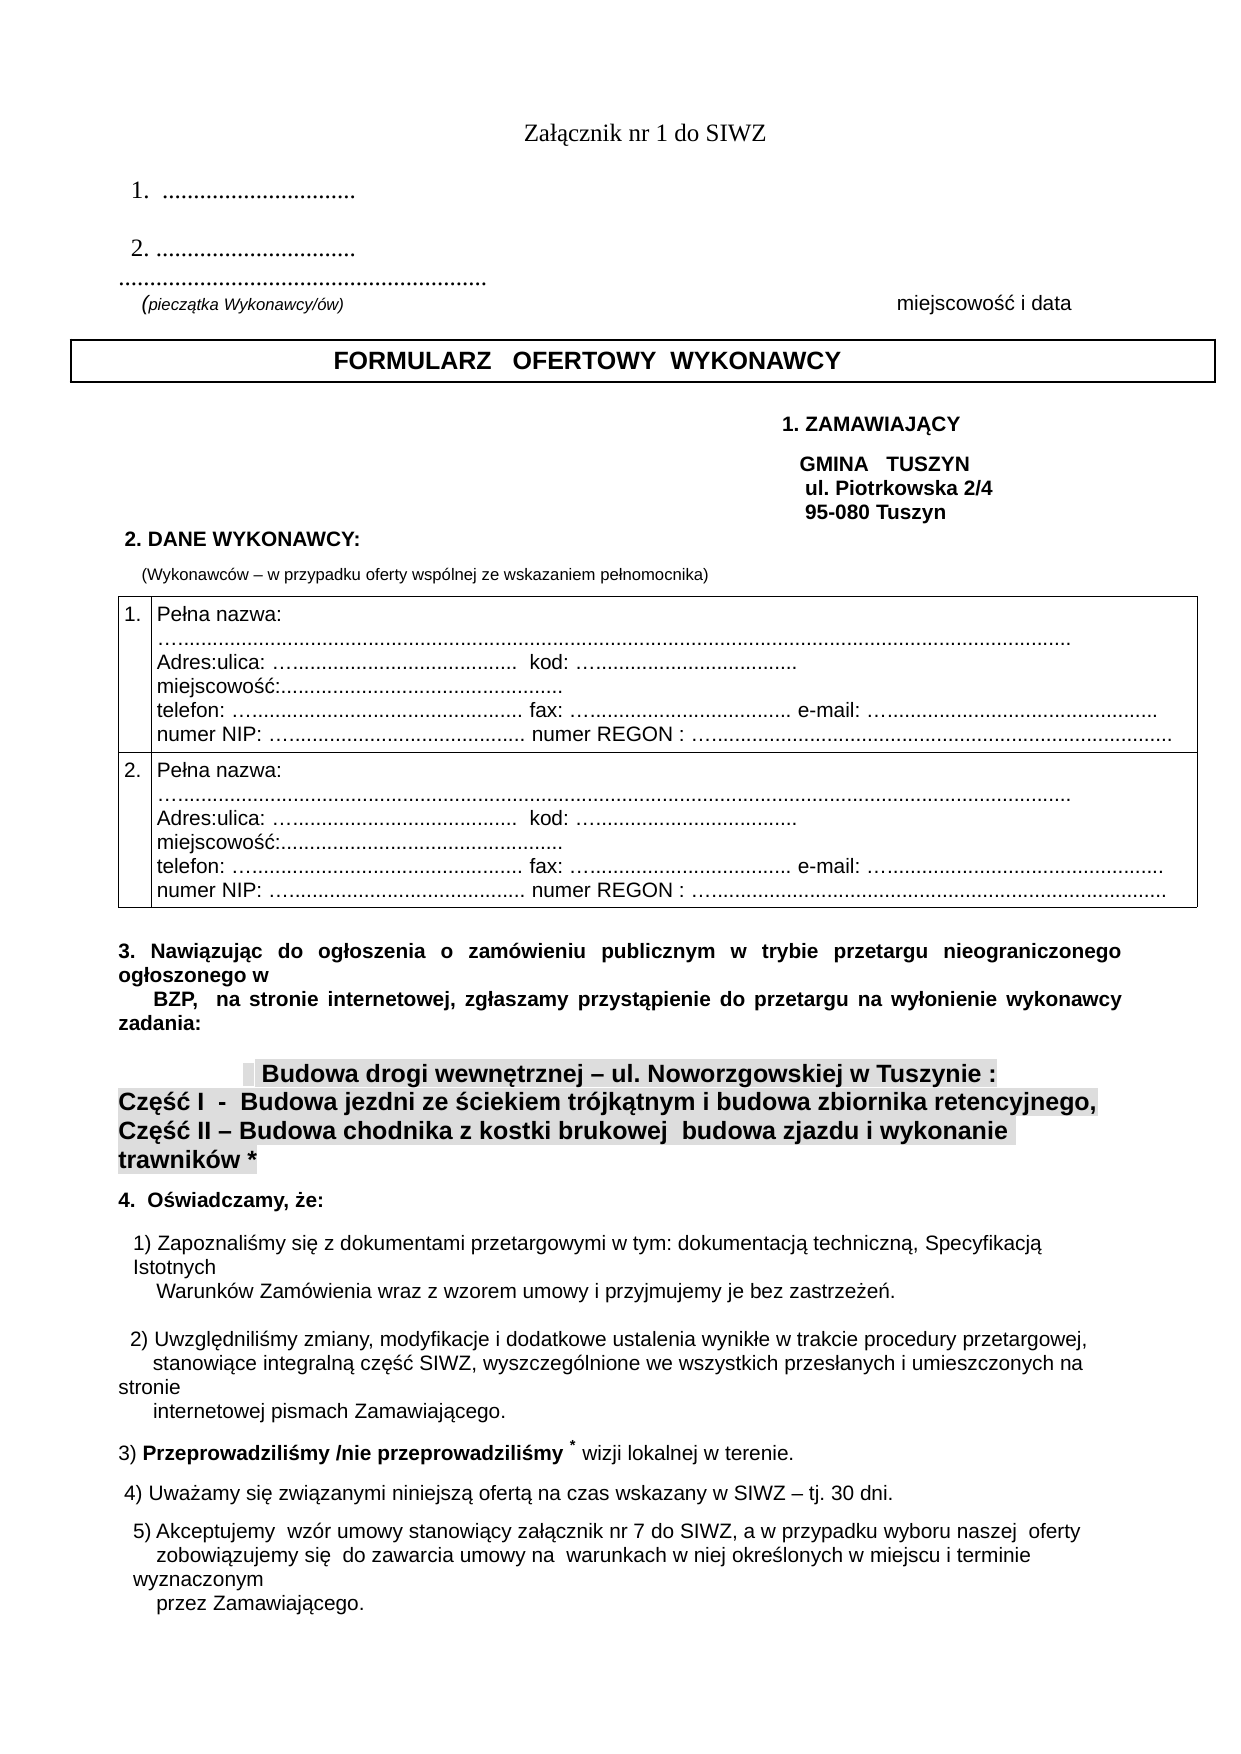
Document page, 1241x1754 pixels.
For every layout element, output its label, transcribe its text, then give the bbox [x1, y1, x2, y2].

text 3. Nawiązując do ogłoszenia o zamówieniu publicznym w trybie przetargu nieograniczonego ogłoszonego w [118, 939, 1122, 987]
text internetowej pismach Zamawiającego. [118, 1399, 1122, 1423]
text Warunków Zamówienia wraz z wzorem umowy i przyjmujemy je bez zastrzeżeń. [133, 1279, 1122, 1303]
text GMINA TUSZYN [708, 452, 1122, 476]
text Część I - Budowa jezdni ze ściekiem trójkątnym i budowa zbiornika retencyjnego, [118, 1087, 1122, 1116]
text Budowa drogi wewnętrznej – ul. Noworzgowskiej w Tuszynie : [118, 1059, 1122, 1087]
text ul. Piotrkowska 2/4 [708, 476, 1122, 499]
text 95-080 Tuszyn [708, 499, 1122, 523]
table_cell Pełna nazwa: …........................................................................................................................................................... Adres:ulica: …....................................... kod: …................................... miejscowość:................................................. telefon: …............................................... fax: …................................... e-mail: …................................................ numer NIP: …......................................... numer REGON : …............................................................................... [152, 753, 1197, 907]
text Część II – Budowa chodnika z kostki brukowej budowa zjazdu i wykonanie trawników * [118, 1116, 1122, 1174]
table_header Pełna nazwa: …........................................................................................................................................................... Adres:ulica: …....................................... kod: …................................... miejscowość:................................................. telefon: …............................................... fax: …................................... e-mail: …............................................... numer NIP: …......................................... numer REGON : …................................................................................ [152, 597, 1197, 752]
text przez Zamawiającego. [133, 1591, 1122, 1614]
text 4. Oświadczamy, że: [118, 1188, 1122, 1212]
text 1) Zapoznaliśmy się z dokumentami przetargowymi w tym: dokumentacją techniczną, Specyfikacją Istotnych [133, 1231, 1122, 1279]
table_header 1. [119, 597, 151, 752]
text Załącznik nr 1 do SIWZ [118, 118, 1122, 147]
text 1. ZAMAWIAJĄCY [708, 412, 1122, 436]
table_cell 2. [119, 753, 151, 907]
text zobowiązujemy się do zawarcia umowy na warunkach w niej określonych w miejscu i terminie wyznaczonym [133, 1543, 1122, 1591]
table_header FORMULARZ OFERTOWY WYKONAWCY [72, 341, 1214, 381]
text 4) Uważamy się związanymi niniejszą ofertą na czas wskazany w SIWZ – tj. 30 dni. [118, 1480, 1122, 1504]
text 3) Przeprowadziliśmy /nie przeprowadziliśmy * wizji lokalnej w terenie. [118, 1437, 1122, 1466]
text (Wykonawców – w przypadku oferty wspólnej ze wskazaniem pełnomocnika) [118, 565, 1122, 584]
text 1. ............................... [118, 176, 1122, 204]
text 2. ................................ ........................................................... [118, 233, 1122, 291]
text (pieczątka Wykonawcy/ów) miejscowość i data [118, 291, 1122, 314]
text 2. DANE WYKONAWCY: [118, 523, 1122, 552]
text BZP, na stronie internetowej, zgłaszamy przystąpienie do przetargu na wyłonienie wykonawcy zadania: [118, 987, 1122, 1035]
text 5) Akceptujemy wzór umowy stanowiący załącznik nr 7 do SIWZ, a w przypadku wyboru naszej oferty [133, 1519, 1122, 1543]
text 2) Uwzględniliśmy zmiany, modyfikacje i dodatkowe ustalenia wynikłe w trakcie procedury przetargowej, [118, 1327, 1122, 1351]
text stanowiące integralną część SIWZ, wyszczególnione we wszystkich przesłanych i umieszczonych na stronie [118, 1351, 1122, 1399]
